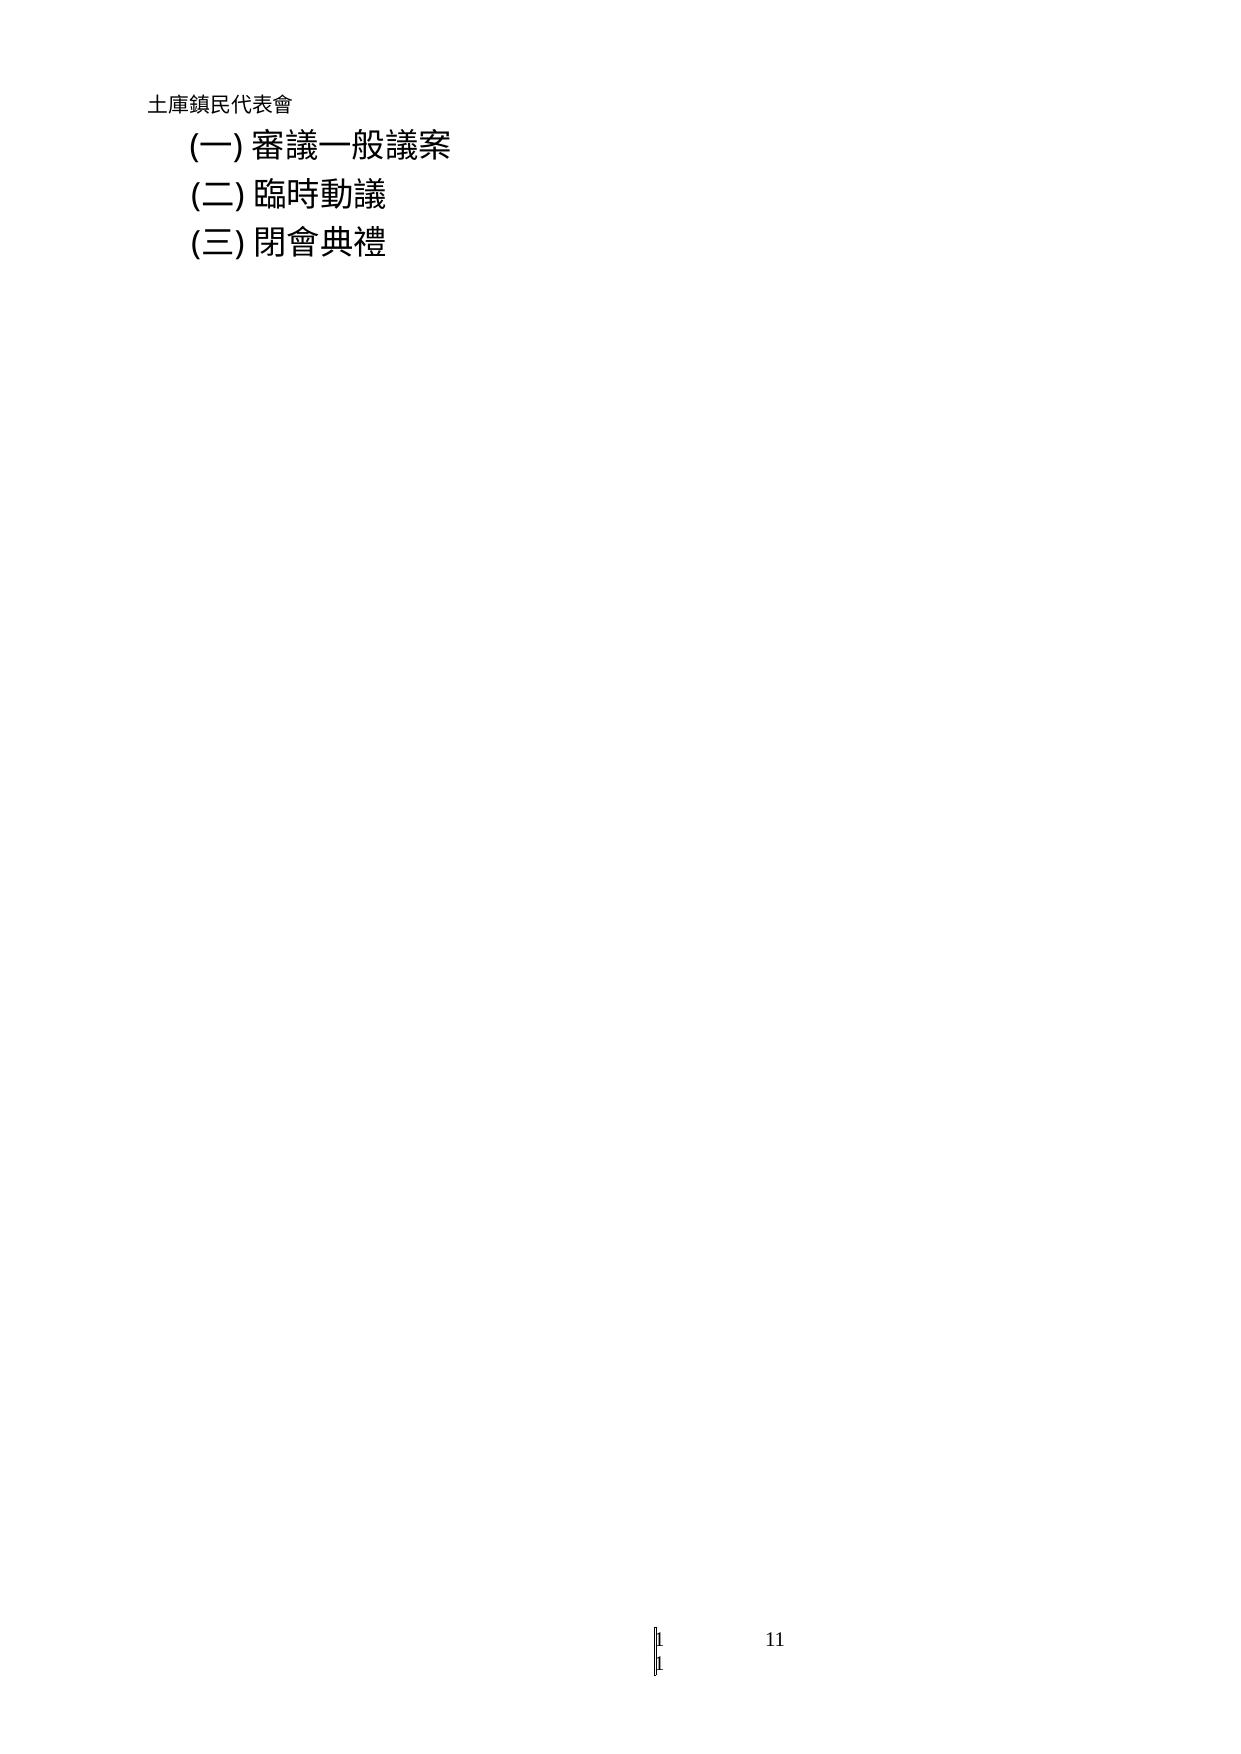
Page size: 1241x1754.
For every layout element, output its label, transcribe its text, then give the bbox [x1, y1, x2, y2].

text (三) 閉會典禮 [148, 216, 1162, 264]
text (二) 臨時動議 [148, 167, 1162, 216]
text (一) 審議一般議案 [148, 119, 1162, 167]
